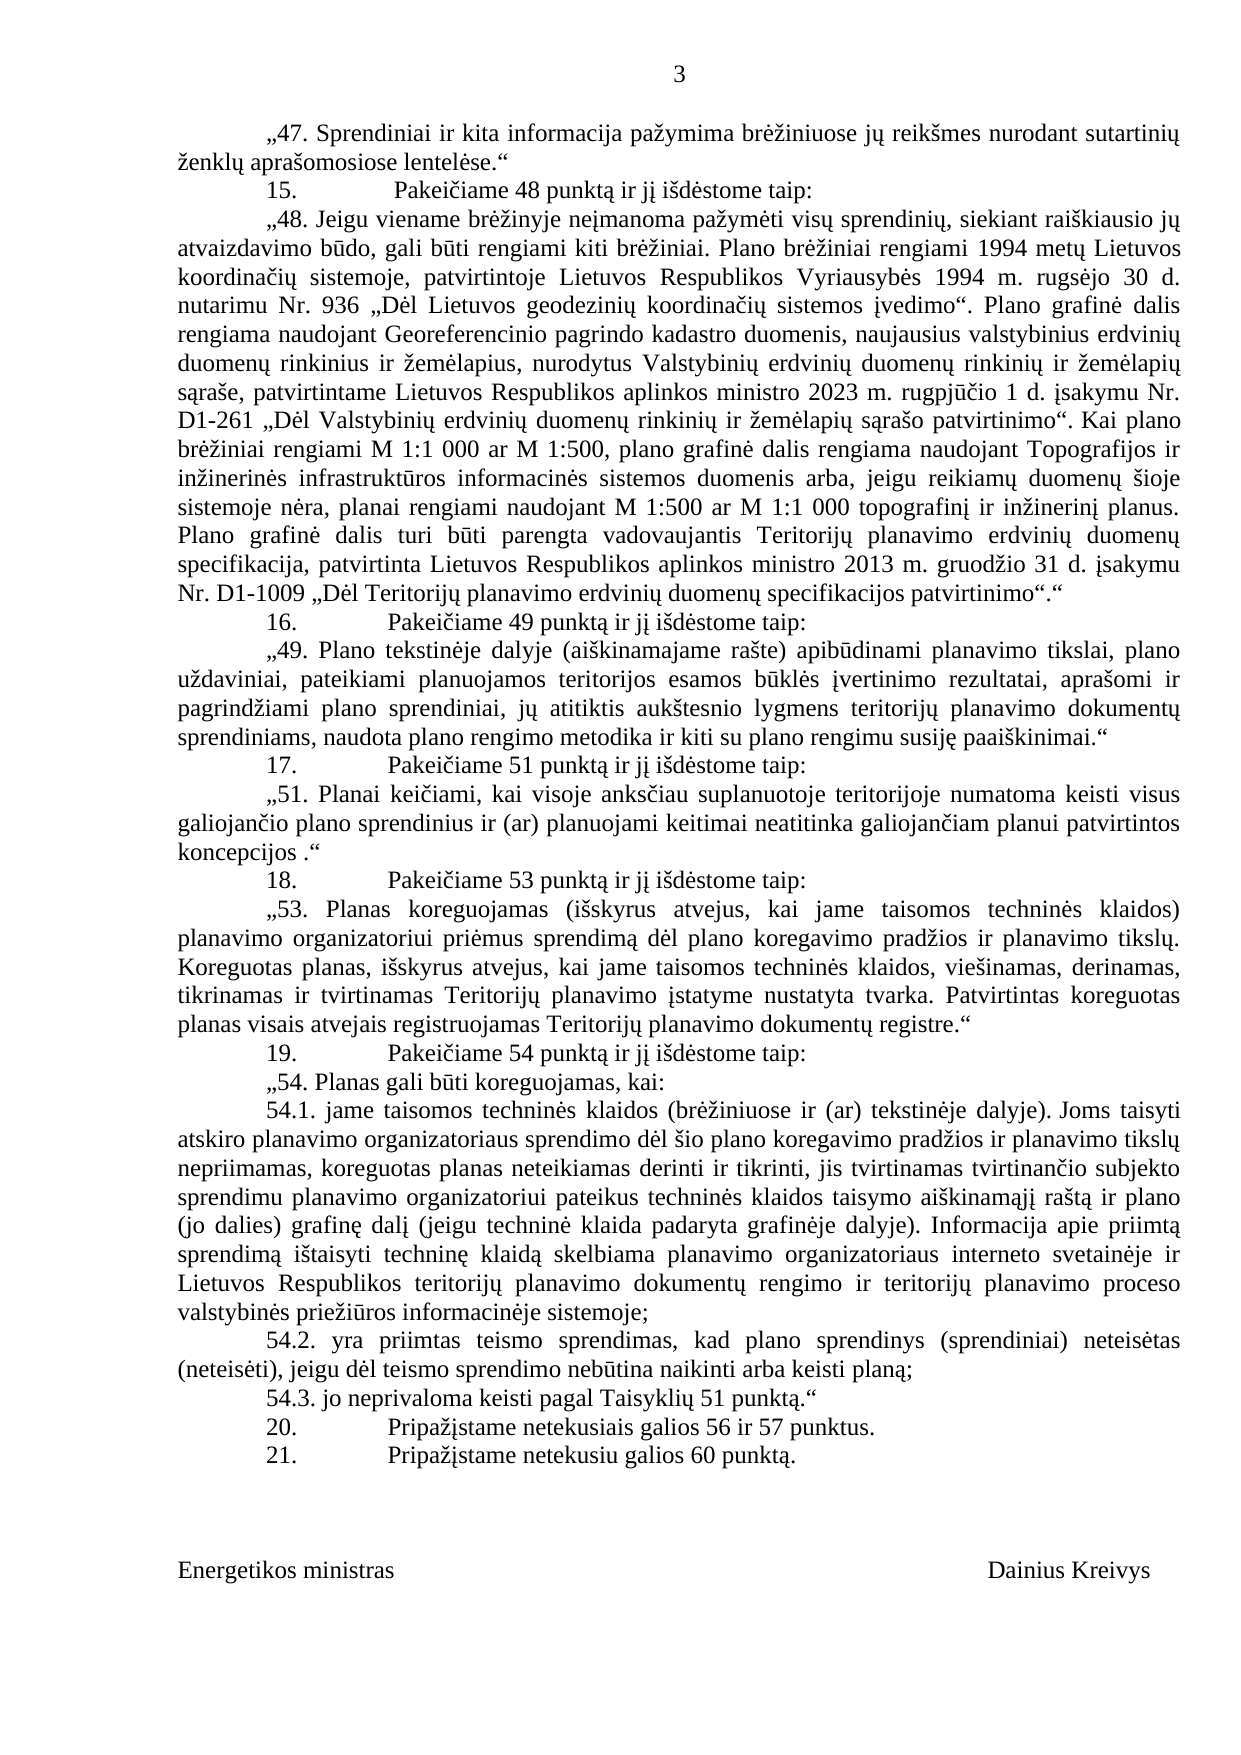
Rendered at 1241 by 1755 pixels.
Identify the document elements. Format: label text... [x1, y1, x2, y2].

text 16. Pakeičiame 49 punktą ir jį išdėstome taip: [252, 607, 1181, 636]
text „48. Jeigu viename brėžinyje neįmanoma pažymėti visų sprendinių, siekiant raiškiausio jų atvaizdavimo būdo, gali būti rengiami kiti brėžiniai. Plano brėžiniai rengiami 1994 metų Lietuvos koordinačių sistemoje, patvirtintoje Lietuvos Respublikos Vyriausybės 1994 m. rugsėjo 30 d. nutarimu Nr. 936 „Dėl Lietuvos geodezinių koordinačių sistemos įvedimo“. Plano grafinė dalis rengiama naudojant Georeferencinio pagrindo kadastro duomenis, naujausius valstybinius erdvinių duomenų rinkinius ir žemėlapius, nurodytus Valstybinių erdvinių duomenų rinkinių ir žemėlapių sąraše, patvirtintame Lietuvos Respublikos aplinkos ministro 2023 m. rugpjūčio 1 d. įsakymu Nr. D1-261 „Dėl Valstybinių erdvinių duomenų rinkinių ir žemėlapių sąrašo patvirtinimo“. Kai plano brėžiniai rengiami M 1:1 000 ar M 1:500, plano grafinė dalis rengiama naudojant Topografijos ir inžinerinės infrastruktūros informacinės sistemos duomenis arba, jeigu reikiamų duomenų šioje sistemoje nėra, planai rengiami naudojant M 1:500 ar M 1:1 000 topografinį ir inžinerinį planus. Plano grafinė dalis turi būti parengta vadovaujantis Teritorijų planavimo erdvinių duomenų specifikacija, patvirtinta Lietuvos Respublikos aplinkos ministro 2013 m. gruodžio 31 d. įsakymu Nr. D1-1009 „Dėl Teritorijų planavimo erdvinių duomenų specifikacijos patvirtinimo“.“ [177, 204, 1181, 607]
text „49. Plano tekstinėje dalyje (aiškinamajame rašte) apibūdinami planavimo tikslai, plano uždaviniai, pateikiami planuojamos teritorijos esamos būklės įvertinimo rezultatai, aprašomi ir pagrindžiami plano sprendiniai, jų atitiktis aukštesnio lygmens teritorijų planavimo dokumentų sprendiniams, naudota plano rengimo metodika ir kiti su plano rengimu susiję paaiškinimai.“ [177, 636, 1181, 751]
text 54.2. yra priimtas teismo sprendimas, kad plano sprendinys (sprendiniai) neteisėtas (neteisėti), jeigu dėl teismo sprendimo nebūtina naikinti arba keisti planą; [177, 1326, 1181, 1383]
text 15. Pakeičiame 48 punktą ir jį išdėstome taip: [252, 176, 1181, 204]
text 21. Pripažįstame netekusiu galios 60 punktą. [252, 1441, 1181, 1469]
text 17. Pakeičiame 51 punktą ir jį išdėstome taip: [252, 751, 1181, 779]
text „47. Sprendiniai ir kita informacija pažymima brėžiniuose jų reikšmes nurodant sutartinių ženklų aprašomosiose lentelėse.“ [177, 118, 1181, 176]
text „51. Planai keičiami, kai visoje anksčiau suplanuotoje teritorijoje numatoma keisti visus galiojančio plano sprendinius ir (ar) planuojami keitimai neatitinka galiojančiam planui patvirtintos koncepcijos .“ [177, 779, 1181, 866]
text 54.3. jo neprivaloma keisti pagal Taisyklių 51 punktą.“ [177, 1383, 1181, 1412]
text 20. Pripažįstame netekusiais galios 56 ir 57 punktus. [252, 1412, 1181, 1441]
text 19. Pakeičiame 54 punktą ir jį išdėstome taip: [252, 1038, 1181, 1067]
text „54. Planas gali būti koreguojamas, kai: [177, 1067, 1181, 1096]
text 18. Pakeičiame 53 punktą ir jį išdėstome taip: [252, 866, 1181, 894]
text „53. Planas koreguojamas (išskyrus atvejus, kai jame taisomos techninės klaidos) planavimo organizatoriui priėmus sprendimą dėl plano koregavimo pradžios ir planavimo tikslų. Koreguotas planas, išskyrus atvejus, kai jame taisomos techninės klaidos, viešinamas, derinamas, tikrinamas ir tvirtinamas Teritorijų planavimo įstatyme nustatyta tvarka. Patvirtintas koreguotas planas visais atvejais registruojamas Teritorijų planavimo dokumentų registre.“ [177, 894, 1181, 1038]
text Energetikos ministras Dainius Kreivys [177, 1556, 1181, 1584]
text 54.1. jame taisomos techninės klaidos (brėžiniuose ir (ar) tekstinėje dalyje). Joms taisyti atskiro planavimo organizatoriaus sprendimo dėl šio plano koregavimo pradžios ir planavimo tikslų nepriimamas, koreguotas planas neteikiamas derinti ir tikrinti, jis tvirtinamas tvirtinančio subjekto sprendimu planavimo organizatoriui pateikus techninės klaidos taisymo aiškinamąjį raštą ir plano (jo dalies) grafinę dalį (jeigu techninė klaida padaryta grafinėje dalyje). Informacija apie priimtą sprendimą ištaisyti techninę klaidą skelbiama planavimo organizatoriaus interneto svetainėje ir Lietuvos Respublikos teritorijų planavimo dokumentų rengimo ir teritorijų planavimo proceso valstybinės priežiūros informacinėje sistemoje; [177, 1096, 1181, 1326]
